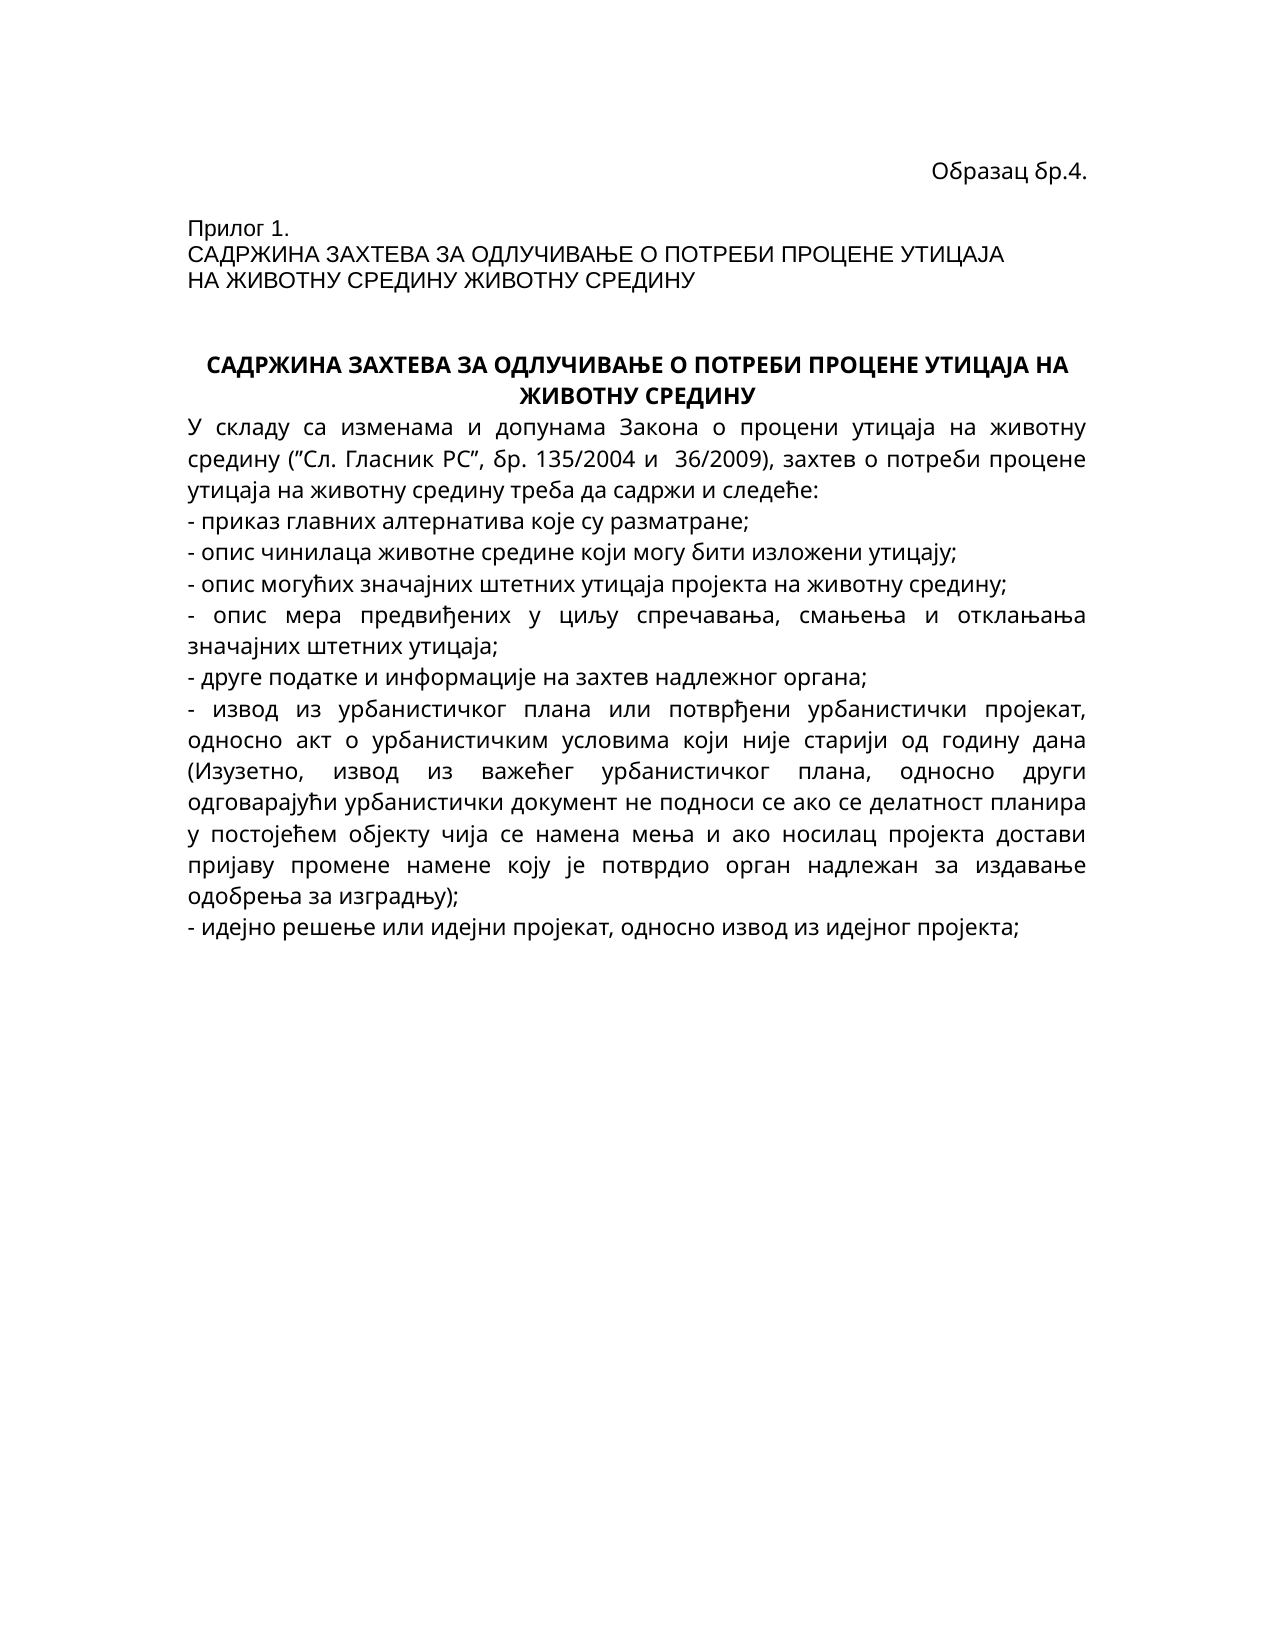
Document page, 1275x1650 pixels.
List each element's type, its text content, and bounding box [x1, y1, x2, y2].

text НА ЖИВОТНУ СРЕДИНУ ЖИВОТНУ СРЕДИНУ [187, 267, 1087, 294]
text - приказ главних алтернатива које су разматране; [187, 505, 1087, 536]
text - опис могућих значајних штетних утицаја пројекта на животну средину; [187, 567, 1087, 599]
text - опис мера предвиђених у циљу спречавања, смањења и отклањања значајних штетних утицаја; [187, 599, 1087, 661]
text - идејно решење или идејни пројекат, односно извод из идејног пројекта; [187, 911, 1087, 942]
text - друге податке и информације на захтев надлежног органа; [187, 661, 1087, 692]
text САДРЖИНА ЗАХТЕВА ЗА ОДЛУЧИВАЊЕ О ПОТРЕБИ ПРОЦЕНЕ УТИЦАЈА [187, 241, 1087, 267]
text Прилог 1. [187, 214, 1087, 241]
text САДРЖИНА ЗАХТЕВА ЗА ОДЛУЧИВАЊЕ О ПОТРЕБИ ПРОЦЕНЕ УТИЦАЈА НА ЖИВОТНУ СРЕДИНУ [187, 349, 1087, 411]
text Oбразац бр.4. [187, 154, 1087, 186]
text - опис чинилаца животне средине који могу бити изложени утицају; [187, 536, 1087, 567]
text - извод из урбанистичког плана или потврђени урбанистички пројекат, односно акт о урбанистичким условима који није старији од годину дана (Изузетно, извод из важећег урбанистичког плана, односно други одговарајући урбанистички документ не подноси се ако се делатност планира у постојећем објекту чија се намена мења и ако носилац пројекта достави пријаву промене намене коју је потврдио орган надлежан за издавање одобрења за изградњу); [187, 692, 1087, 911]
text У складу са изменама и допунама Закона о процени утицаја на животну средину (’’Сл. Гласник РС’’, бр. 135/2004 и 36/2009), захтев о потреби процене утицаја на животну средину треба да садржи и следеће: [187, 411, 1087, 505]
